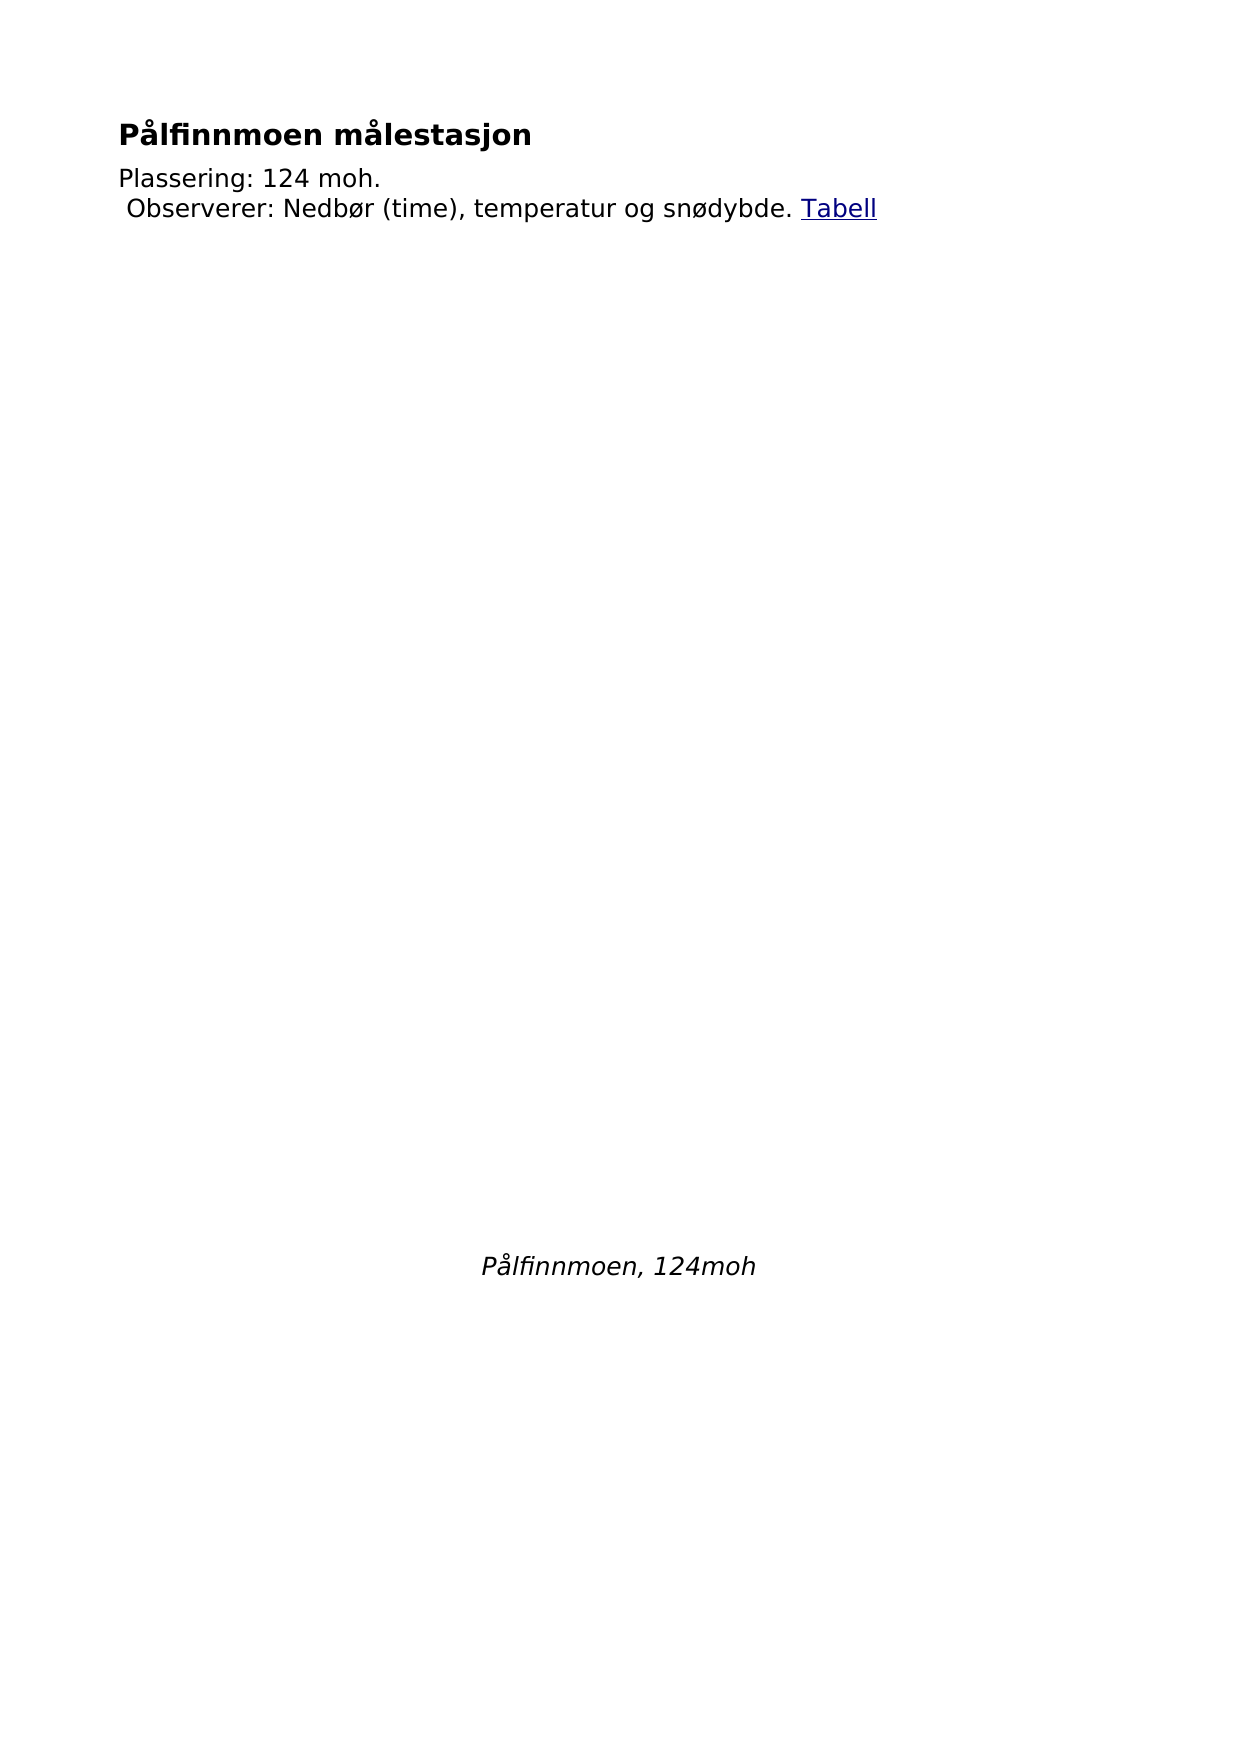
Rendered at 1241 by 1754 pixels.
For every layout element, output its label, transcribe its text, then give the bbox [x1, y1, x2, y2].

text Plassering: 124 moh. Observerer: Nedbør (time), temperatur og snødybde. Tabell [118, 164, 1122, 223]
subtitle Pålfinnmoen målestasjon [118, 118, 1122, 152]
text Pålfinnmoen, 124moh [118, 248, 1122, 1281]
